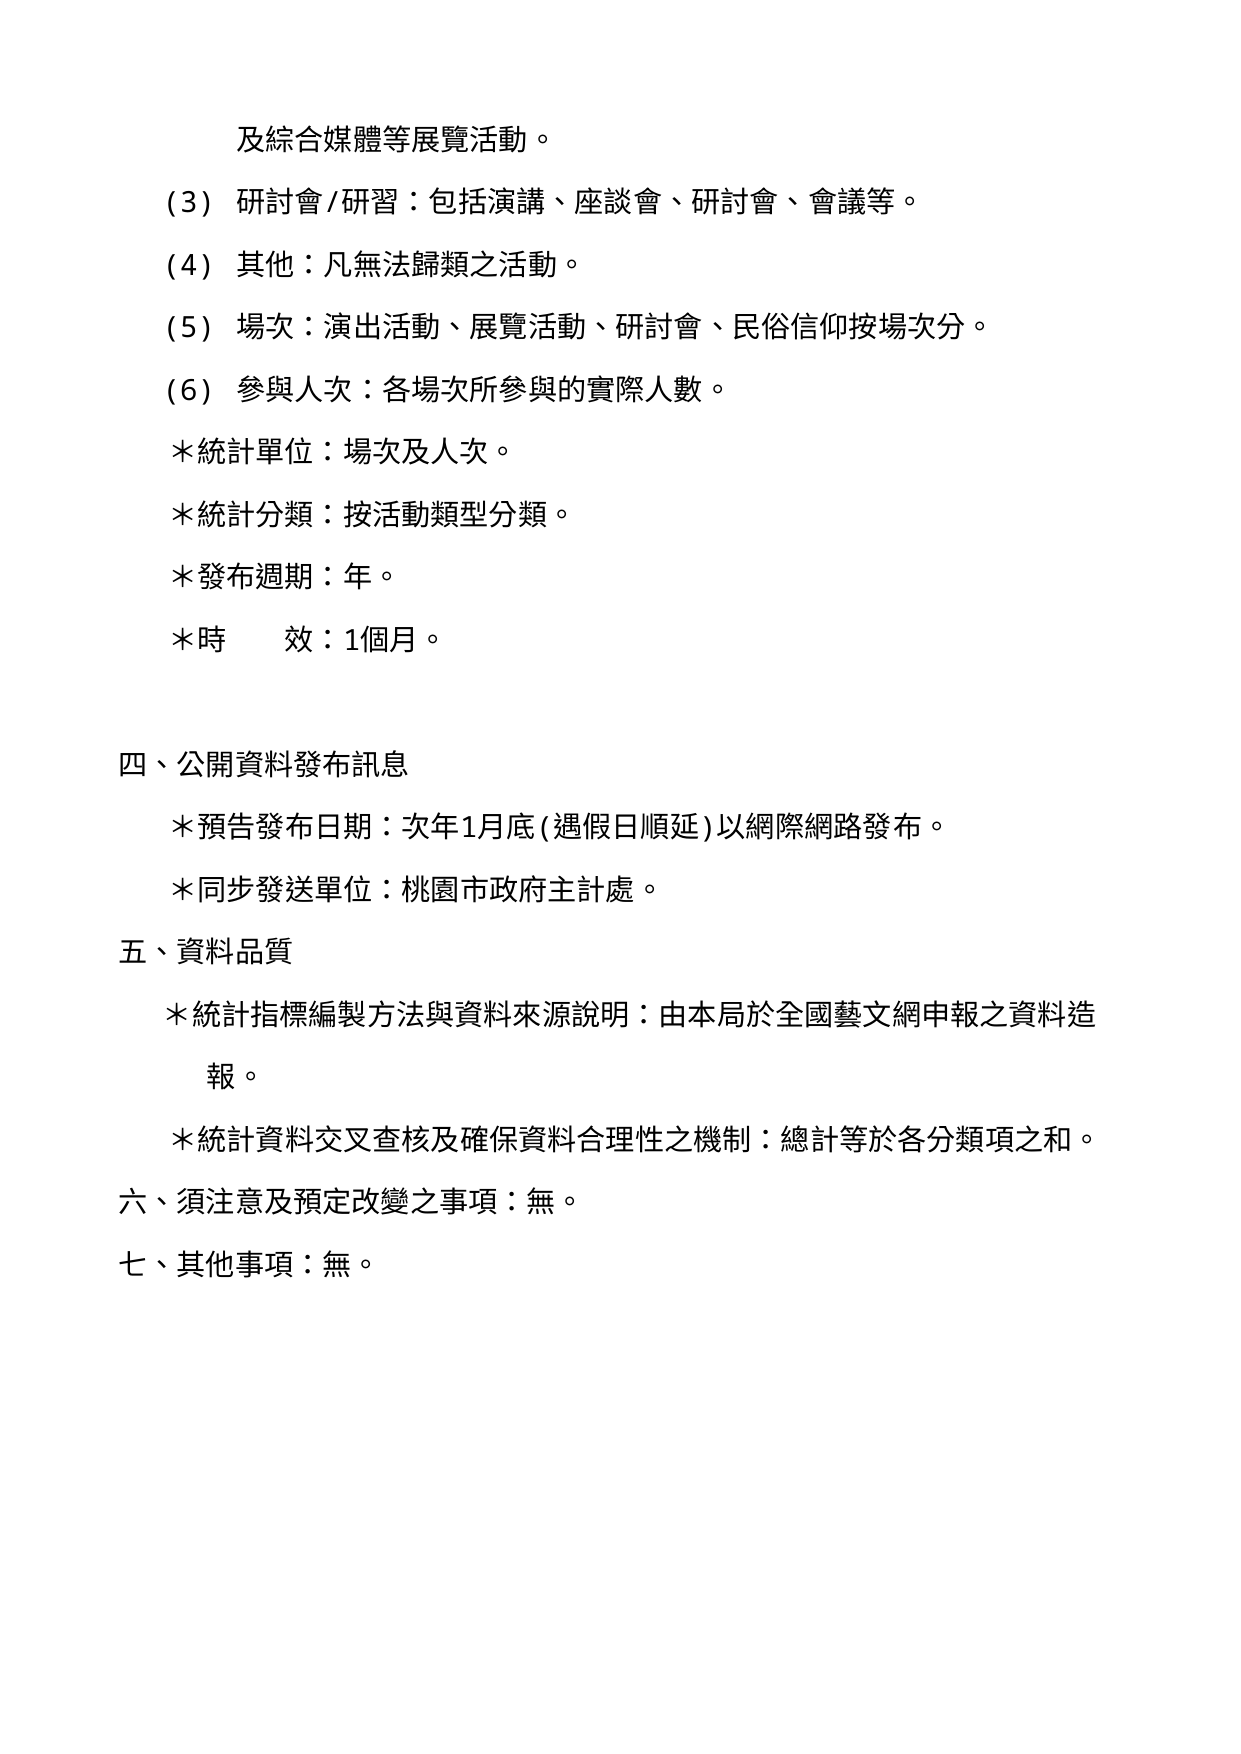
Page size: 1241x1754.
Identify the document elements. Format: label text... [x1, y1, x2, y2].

text ＊統計指標編製方法與資料來源說明：由本局於全國藝文網申報之資料造報。 [163, 971, 1122, 1096]
list 其他：凡無法歸類之活動。 [162, 221, 1122, 283]
text ＊統計資料交叉查核及確保資料合理性之機制：總計等於各分類項之和。 [118, 1096, 1122, 1158]
text 四、公開資料發布訊息 [118, 721, 1122, 783]
text ＊統計分類：按活動類型分類。 [118, 471, 1122, 533]
list 研討會/研習：包括演講、座談會、研討會、會議等。 [162, 158, 1122, 221]
list 參與人次：各場次所參與的實際人數。 [162, 346, 1122, 408]
list 及綜合媒體等展覽活動。 [162, 96, 1122, 158]
text ＊時 效：1個月。 [118, 596, 1122, 658]
text 七、其他事項：無。 [118, 1221, 1122, 1283]
text ＊統計單位：場次及人次。 [118, 408, 1122, 471]
text ＊同步發送單位：桃園市政府主計處。 [118, 846, 1122, 908]
text 五、資料品質 [118, 908, 1122, 971]
text ＊發布週期：年。 [118, 533, 1122, 596]
list 場次：演出活動、展覽活動、研討會、民俗信仰按場次分。 [162, 283, 1122, 346]
text 六、須注意及預定改變之事項：無。 [118, 1158, 1122, 1221]
text ＊預告發布日期：次年1月底(遇假日順延)以網際網路發 布。 [118, 783, 1122, 846]
